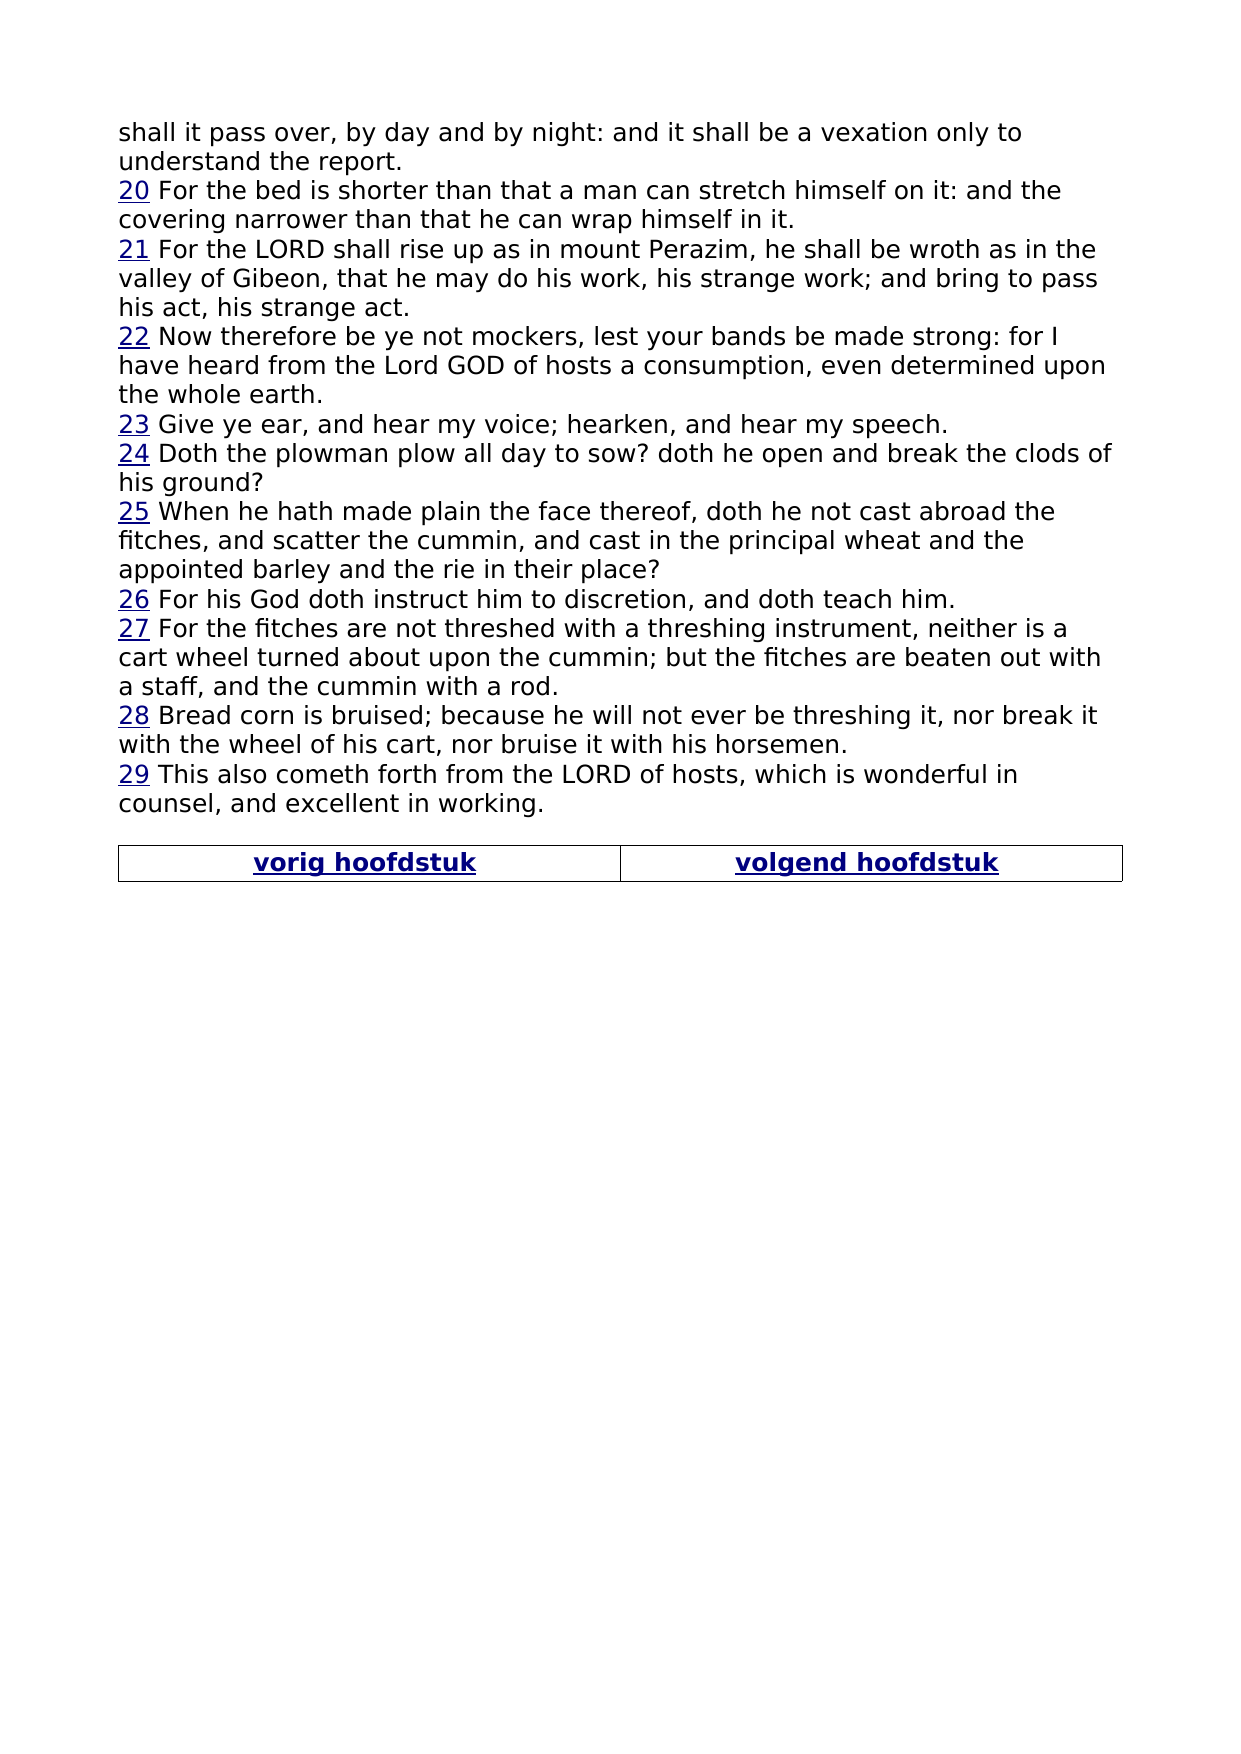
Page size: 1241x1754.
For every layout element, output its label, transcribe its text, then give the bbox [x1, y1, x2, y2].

table_header volgend hoofdstuk [621, 846, 1122, 881]
text shall it pass over, by day and by night: and it shall be a vexation only to understand the report. 20 For the bed is shorter than that a man can stretch himself on it: and the covering narrower than that he can wrap himself in it. 21 For the LORD shall rise up as in mount Perazim, he shall be wroth as in the valley of Gibeon, that he may do his work, his strange work; and bring to pass his act, his strange act. 22 Now therefore be ye not mockers, lest your bands be made strong: for I have heard from the Lord GOD of hosts a consumption, even determined upon the whole earth. 23 Give ye ear, and hear my voice; hearken, and hear my speech. 24 Doth the plowman plow all day to sow? doth he open and break the clods of his ground? 25 When he hath made plain the face thereof, doth he not cast abroad the fitches, and scatter the cummin, and cast in the principal wheat and the appointed barley and the rie in their place? 26 For his God doth instruct him to discretion, and doth teach him. 27 For the fitches are not threshed with a threshing instrument, neither is a cart wheel turned about upon the cummin; but the fitches are beaten out with a staff, and the cummin with a rod. 28 Bread corn is bruised; because he will not ever be threshing it, nor break it with the wheel of his cart, nor bruise it with his horsemen. 29 This also cometh forth from the LORD of hosts, which is wonderful in counsel, and excellent in working. [118, 118, 1122, 818]
table_header vorig hoofdstuk [119, 846, 620, 881]
